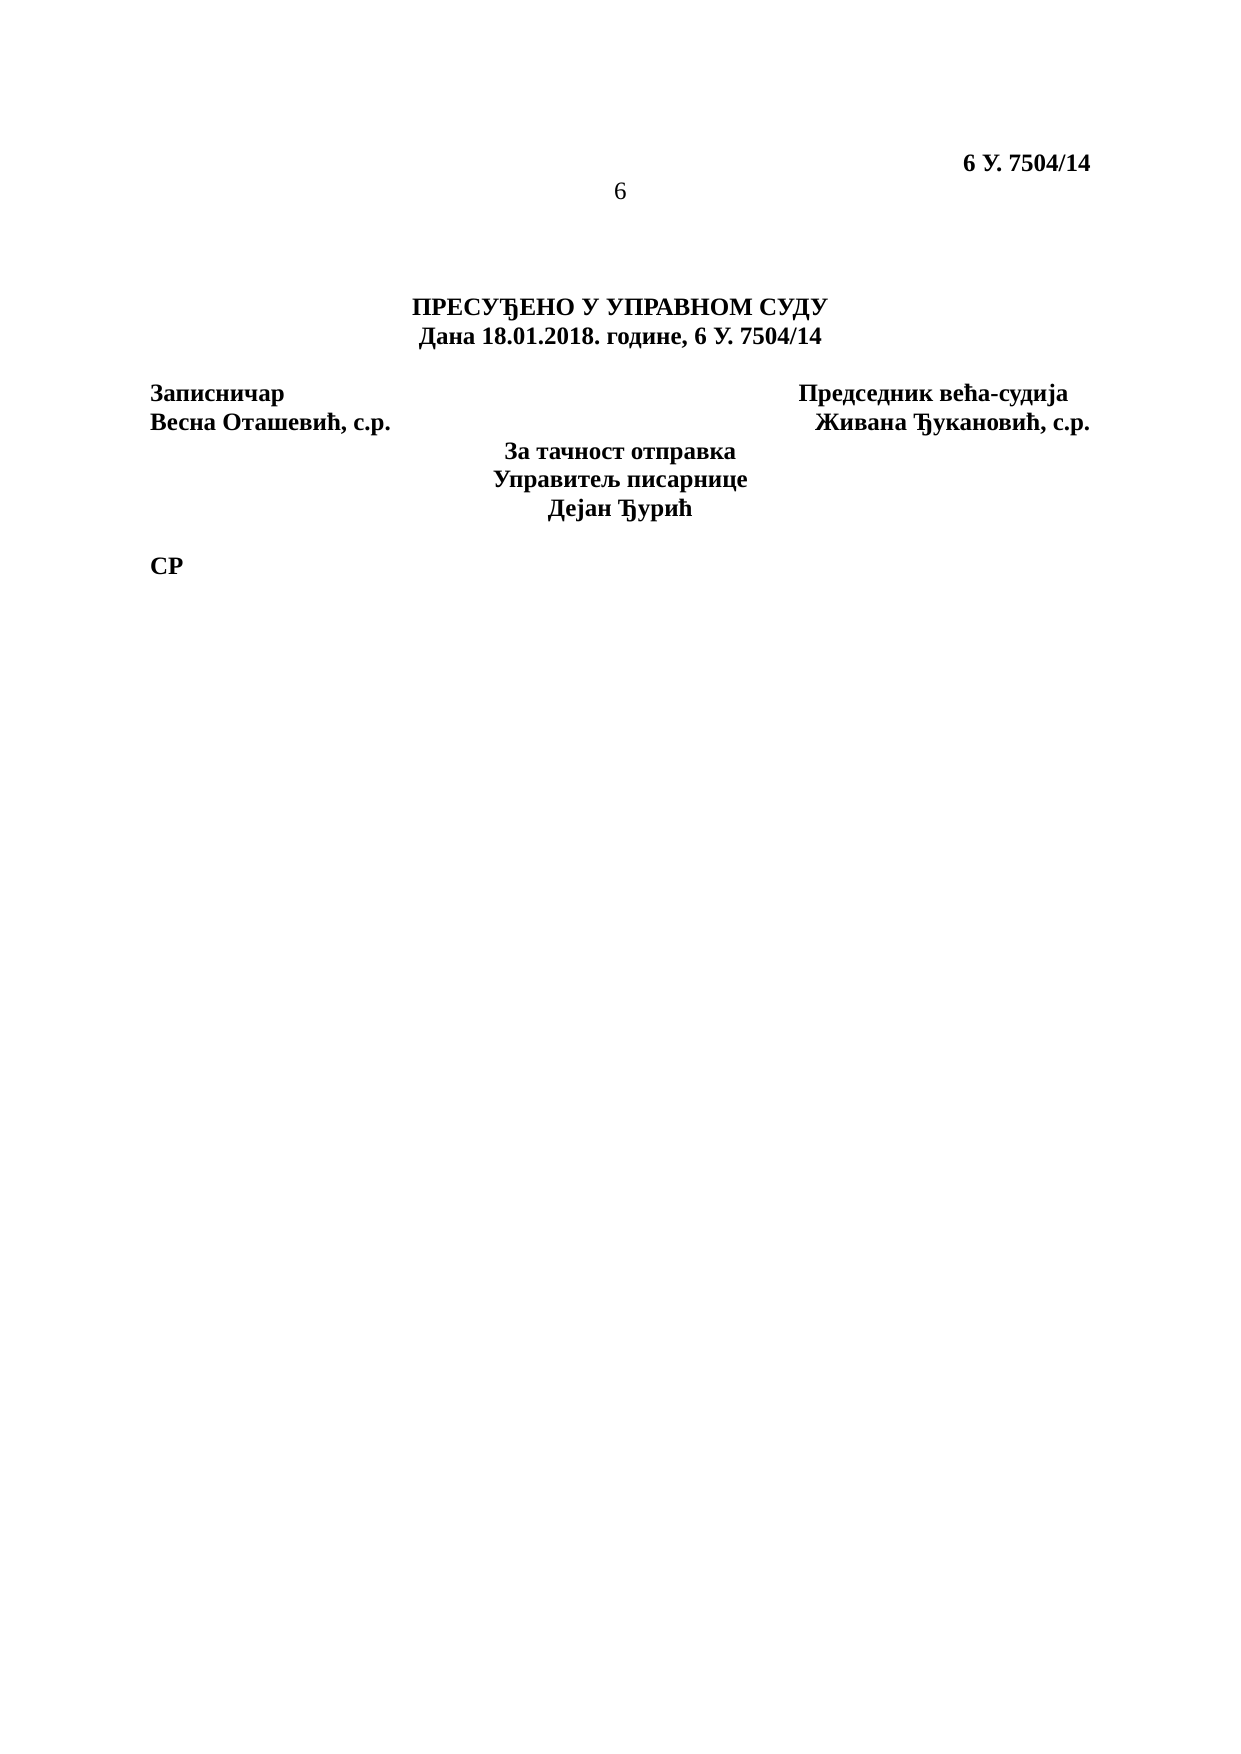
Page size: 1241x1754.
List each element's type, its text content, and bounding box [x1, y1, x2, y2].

text Управитељ писарнице [150, 464, 1090, 493]
text СР [150, 551, 1090, 579]
text Дана 18.01.2018. године, 6 У. 7504/14 [150, 321, 1090, 349]
text За тачност отправка [150, 436, 1090, 464]
text Дејан Ђурић [150, 493, 1090, 522]
text Весна Оташевић, с.р. Живана Ђукановић, с.р. [150, 407, 1090, 436]
text ПРЕСУЂЕНО У УПРАВНОМ СУДУ [150, 292, 1090, 321]
text Записничар Председник већа-судија [150, 378, 1090, 407]
